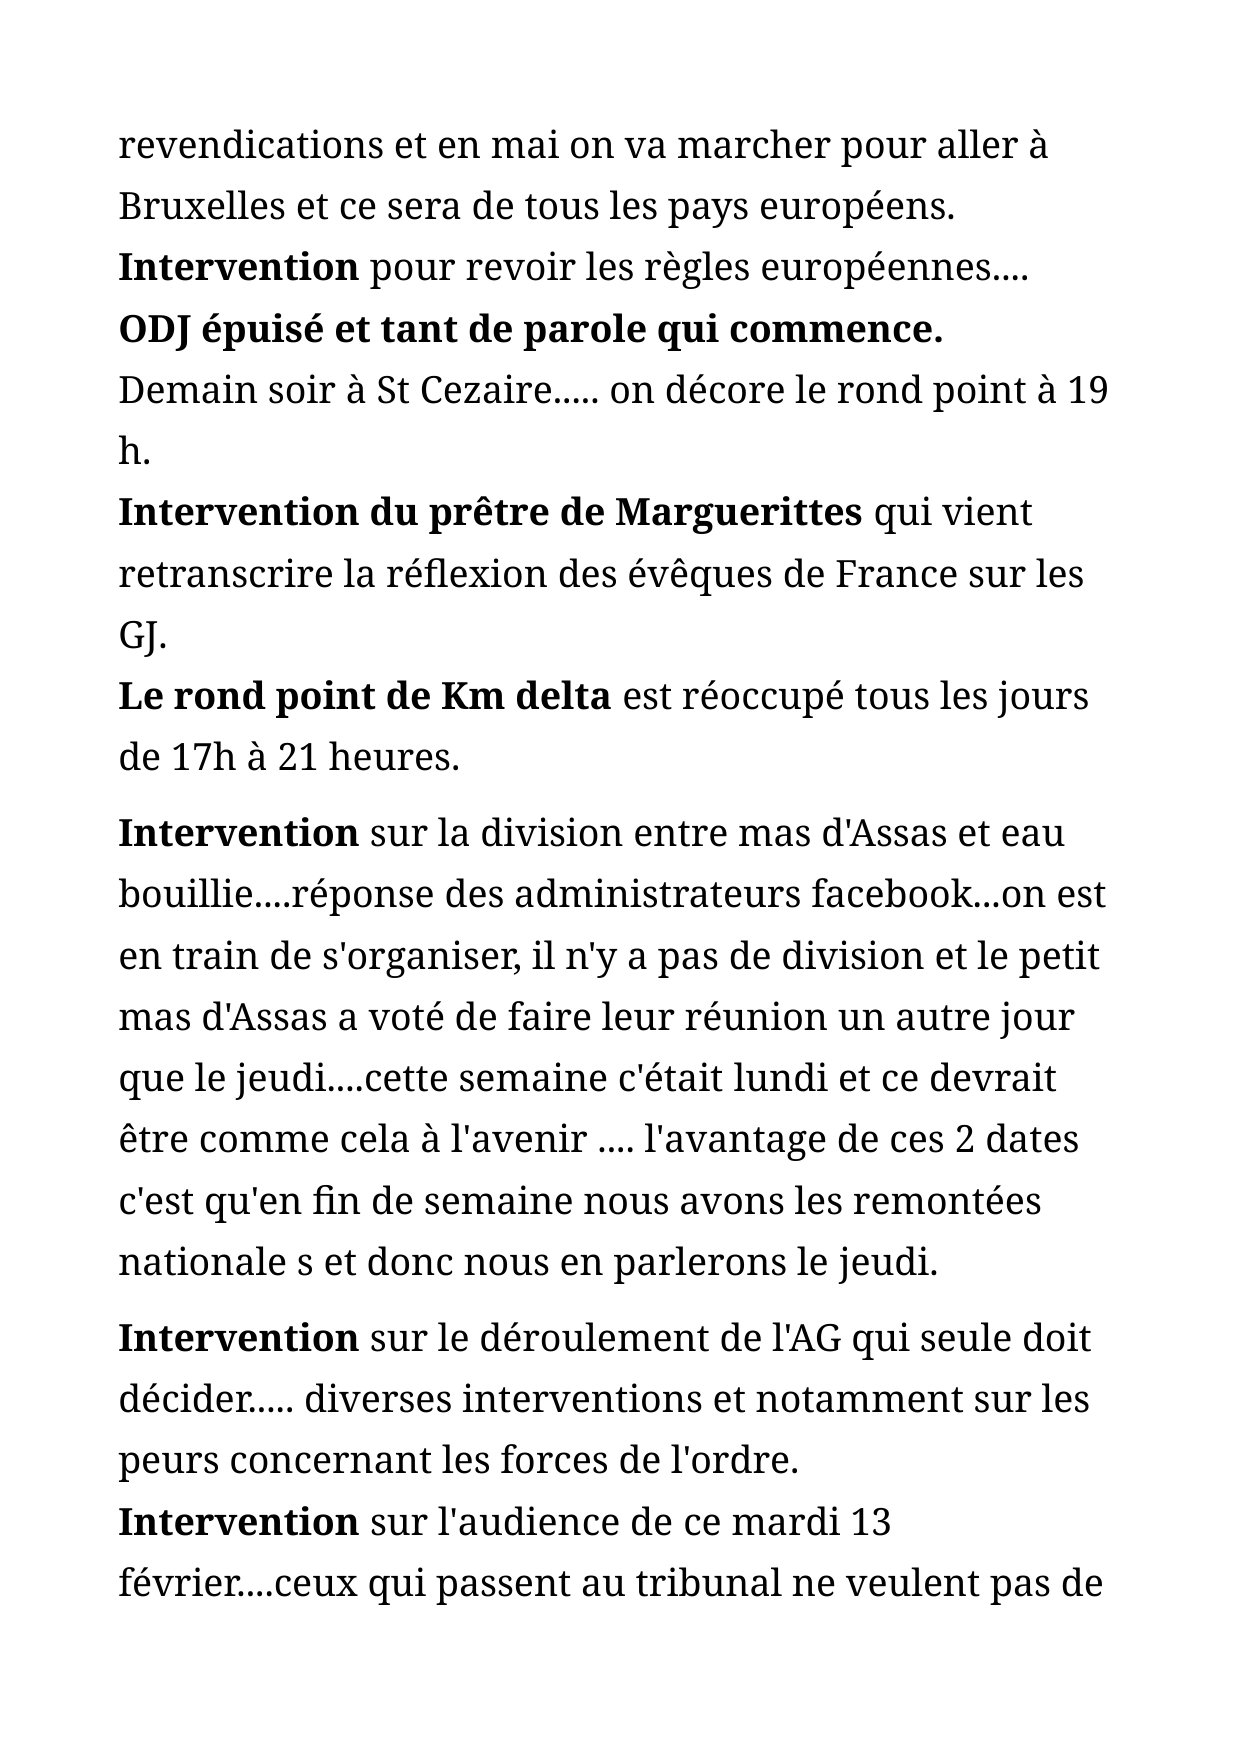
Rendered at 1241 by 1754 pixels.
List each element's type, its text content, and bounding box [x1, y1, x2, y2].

text revendications et en mai on va marcher pour aller à Bruxelles et ce sera de tous les pays européens. Intervention pour revoir les règles européennes.... ODJ épuisé et tant de parole qui commence. Demain soir à St Cezaire..... on décore le rond point à 19 h. Intervention du prêtre de Marguerittes qui vient retranscrire la réflexion des évêques de France sur les GJ. Le rond point de Km delta est réoccupé tous les jours de 17h à 21 heures. [118, 118, 1122, 782]
text Intervention sur la division entre mas d'Assas et eau bouillie....réponse des administrateurs facebook...on est en train de s'organiser, il n'y a pas de division et le petit mas d'Assas a voté de faire leur réunion un autre jour que le jeudi....cette semaine c'était lundi et ce devrait être comme cela à l'avenir .... l'avantage de ces 2 dates c'est qu'en fin de semaine nous avons les remontées nationale s et donc nous en parlerons le jeudi. [118, 806, 1122, 1286]
text Intervention sur le déroulement de l'AG qui seule doit décider..... diverses interventions et notamment sur les peurs concernant les forces de l'ordre. Intervention sur l'audience de ce mardi 13 février....ceux qui passent au tribunal ne veulent pas de [118, 1311, 1122, 1607]
